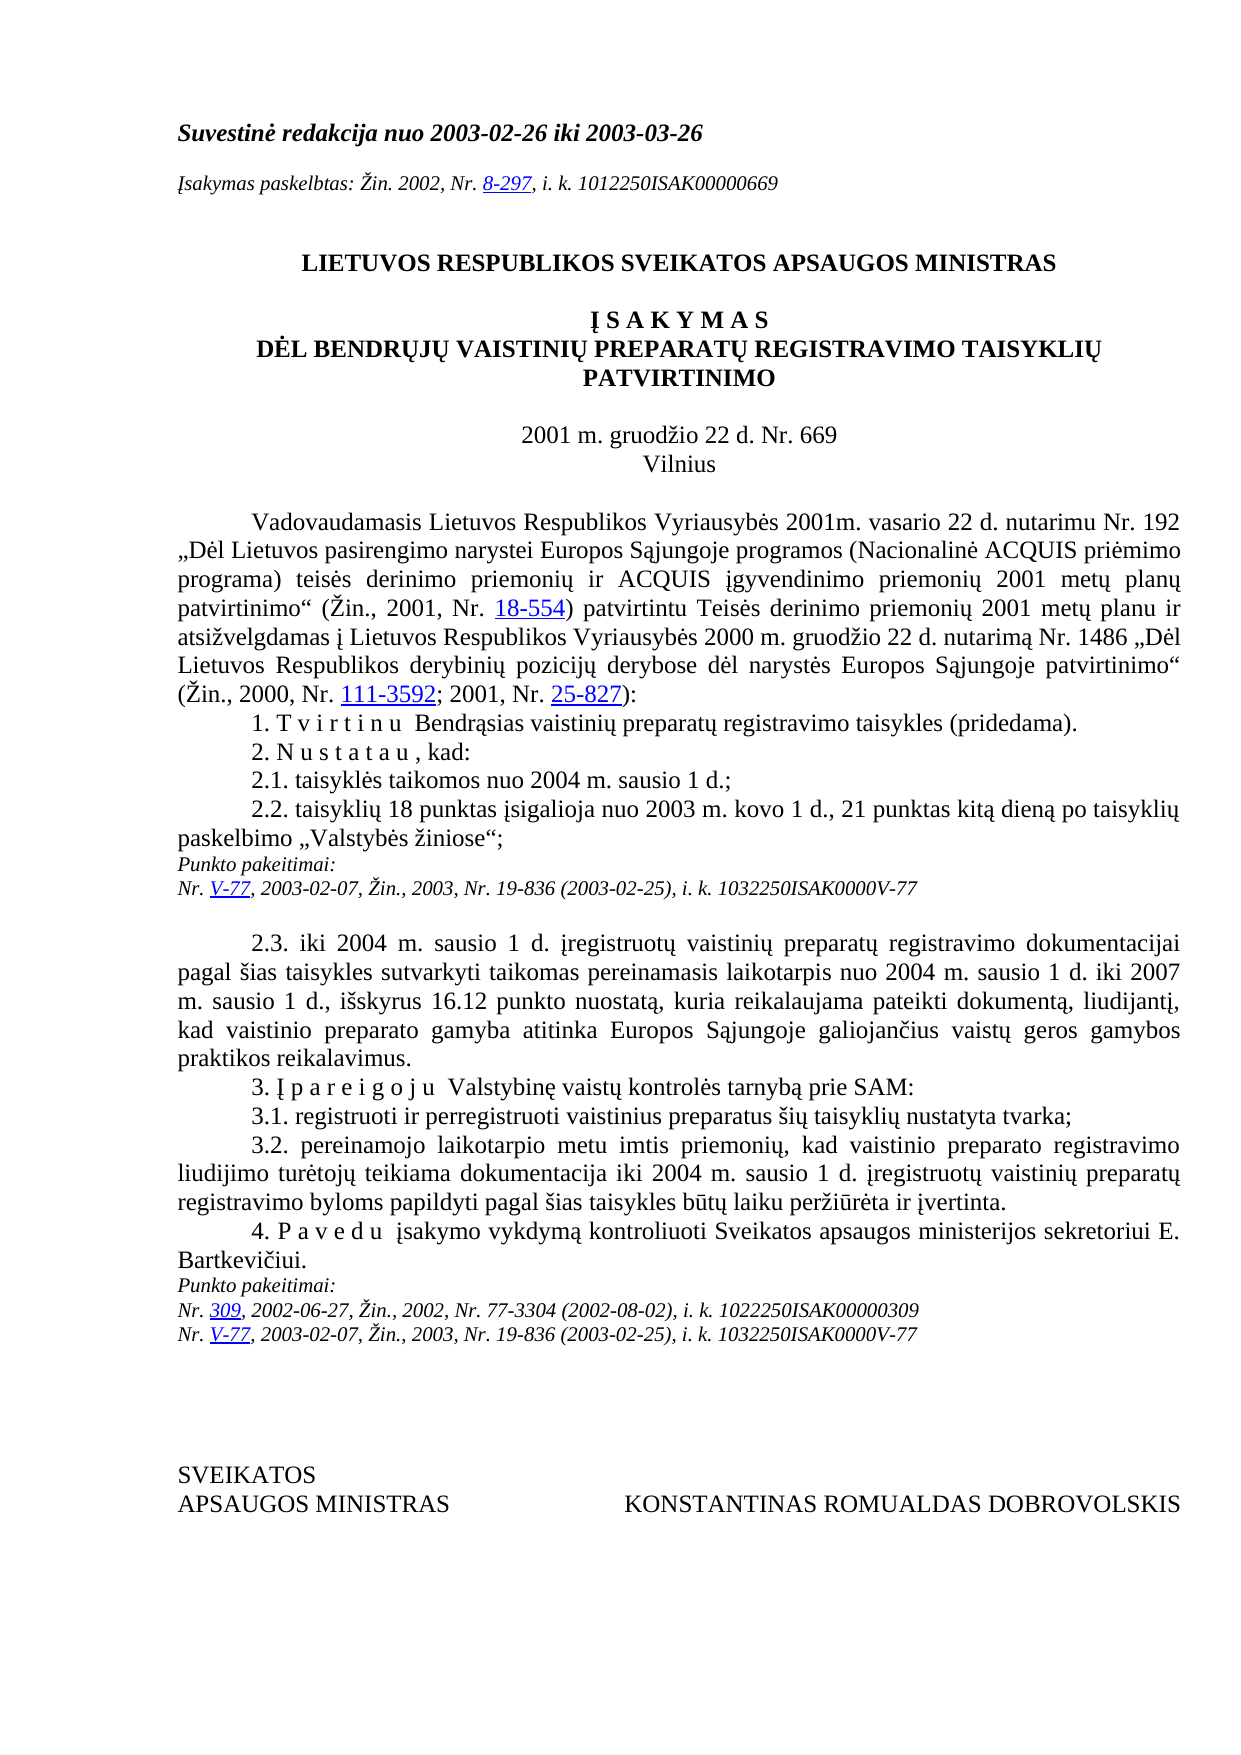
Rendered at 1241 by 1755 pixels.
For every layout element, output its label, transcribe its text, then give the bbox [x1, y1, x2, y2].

text 4. Pavedu įsakymo vykdymą kontroliuoti Sveikatos apsaugos ministerijos sekretoriui E. Bartkevičiui. [177, 1216, 1181, 1273]
text 3. Įpareigoju Valstybinę vaistų kontrolės tarnybą prie SAM: [177, 1072, 1181, 1101]
text Nr. V-77, 2003-02-07, Žin., 2003, Nr. 19-836 (2003-02-25), i. k. 1032250ISAK0000V-77 [177, 1322, 1181, 1346]
text 2001 m. gruodžio 22 d. Nr. 669 [177, 420, 1181, 449]
text 3.1. registruoti ir perregistruoti vaistinius preparatus šių taisyklių nustatyta tvarka; [177, 1101, 1181, 1130]
text Punkto pakeitimai: [177, 1273, 1181, 1297]
text LIETUVOS RESPUBLIKOS SVEIKATOS APSAUGOS MINISTRAS [177, 248, 1181, 277]
text Vilnius [177, 449, 1181, 478]
text 1. Tvirtinu Bendrąsias vaistinių preparatų registravimo taisykles (pridedama). [177, 708, 1181, 737]
text Nr. V-77, 2003-02-07, Žin., 2003, Nr. 19-836 (2003-02-25), i. k. 1032250ISAK0000V-77 [177, 876, 1181, 900]
text 3.2. pereinamojo laikotarpio metu imtis priemonių, kad vaistinio preparato registravimo liudijimo turėtojų teikiama dokumentacija iki 2004 m. sausio 1 d. įregistruotų vaistinių preparatų registravimo byloms papildyti pagal šias taisykles būtų laiku peržiūrėta ir įvertinta. [177, 1130, 1181, 1216]
text Punkto pakeitimai: [177, 852, 1181, 876]
text APSAUGOS MINISTRAS KONSTANTINAS ROMUALDAS DOBROVOLSKIS [177, 1489, 1181, 1518]
text 2.1. taisyklės taikomos nuo 2004 m. sausio 1 d.; [177, 765, 1181, 794]
text Suvestinė redakcija nuo 2003-02-26 iki 2003-03-26 [177, 118, 1181, 147]
text Vadovaudamasis Lietuvos Respublikos Vyriausybės 2001m. vasario 22 d. nutarimu Nr. 192 „Dėl Lietuvos pasirengimo narystei Europos Sąjungoje programos (Nacionalinė ACQUIS priėmimo programa) teisės derinimo priemonių ir ACQUIS įgyvendinimo priemonių 2001 metų planų patvirtinimo“ (Žin., 2001, Nr. 18-554) patvirtintu Teisės derinimo priemonių 2001 metų planu ir atsižvelgdamas į Lietuvos Respublikos Vyriausybės 2000 m. gruodžio 22 d. nutarimą Nr. 1486 „Dėl Lietuvos Respublikos derybinių pozicijų derybose dėl narystės Europos Sąjungoje patvirtinimo“ (Žin., 2000, Nr. 111-3592; 2001, Nr. 25-827): [177, 507, 1181, 708]
text Į S A K Y M A S [177, 305, 1181, 334]
text DĖL BENDRŲJŲ VAISTINIŲ PREPARATŲ REGISTRAVIMO TAISYKLIŲ PATVIRTINIMO [177, 334, 1181, 392]
text Įsakymas paskelbtas: Žin. 2002, Nr. 8-297, i. k. 1012250ISAK00000669 [177, 171, 1181, 195]
text 2. Nustatau, kad: [177, 737, 1181, 765]
text SVEIKATOS [177, 1461, 1181, 1489]
text 2.2. taisyklių 18 punktas įsigalioja nuo 2003 m. kovo 1 d., 21 punktas kitą dieną po taisyklių paskelbimo „Valstybės žiniose“; [177, 794, 1181, 852]
text 2.3. iki 2004 m. sausio 1 d. įregistruotų vaistinių preparatų registravimo dokumentacijai pagal šias taisykles sutvarkyti taikomas pereinamasis laikotarpis nuo 2004 m. sausio 1 d. iki 2007 m. sausio 1 d., išskyrus 16.12 punkto nuostatą, kuria reikalaujama pateikti dokumentą, liudijantį, kad vaistinio preparato gamyba atitinka Europos Sąjungoje galiojančius vaistų geros gamybos praktikos reikalavimus. [177, 928, 1181, 1072]
text Nr. 309, 2002-06-27, Žin., 2002, Nr. 77-3304 (2002-08-02), i. k. 1022250ISAK00000309 [177, 1297, 1181, 1322]
